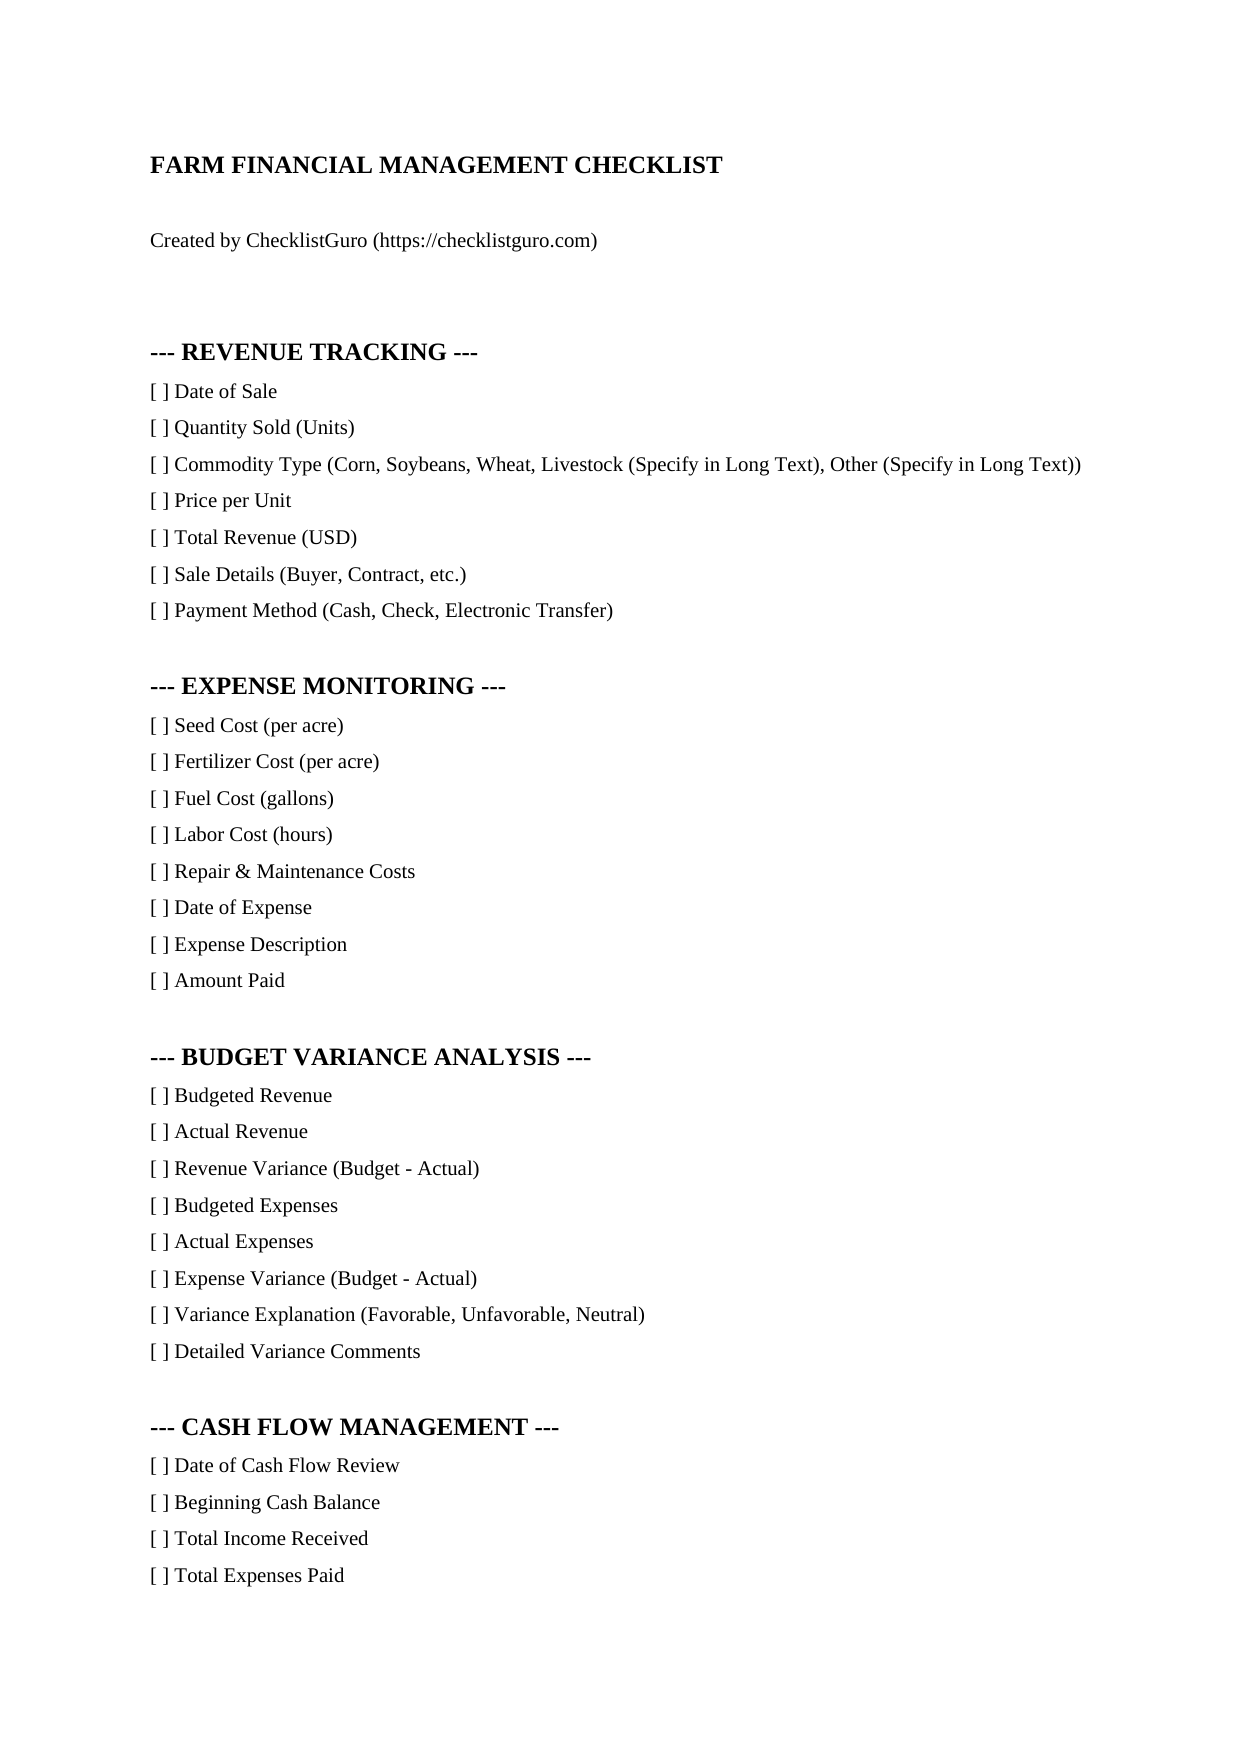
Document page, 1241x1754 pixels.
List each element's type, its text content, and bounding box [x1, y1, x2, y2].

text [ ] Repair & Maintenance Costs [150, 859, 1090, 883]
text [ ] Price per Unit [150, 488, 1090, 512]
text [ ] Fertilizer Cost (per acre) [150, 749, 1090, 773]
text [ ] Revenue Variance (Budget - Actual) [150, 1156, 1090, 1180]
text [ ] Date of Expense [150, 895, 1090, 919]
text [ ] Seed Cost (per acre) [150, 712, 1090, 737]
text [ ] Variance Explanation (Favorable, Unfavorable, Neutral) [150, 1302, 1090, 1326]
text [ ] Expense Variance (Budget - Actual) [150, 1266, 1090, 1290]
text FARM FINANCIAL MANAGEMENT CHECKLIST [150, 150, 1090, 179]
text [ ] Actual Expenses [150, 1229, 1090, 1253]
text [ ] Budgeted Revenue [150, 1083, 1090, 1107]
text [ ] Actual Revenue [150, 1119, 1090, 1143]
text Created by ChecklistGuro (https://checklistguro.com) [150, 228, 1090, 252]
text [ ] Beginning Cash Balance [150, 1490, 1090, 1514]
text [ ] Commodity Type (Corn, Soybeans, Wheat, Livestock (Specify in Long Text), Other (Specify in Long Text)) [150, 452, 1090, 476]
text [ ] Expense Description [150, 932, 1090, 956]
text [ ] Date of Cash Flow Review [150, 1453, 1090, 1477]
text [ ] Amount Paid [150, 968, 1090, 992]
text [ ] Budgeted Expenses [150, 1192, 1090, 1217]
text [ ] Date of Sale [150, 379, 1090, 403]
text [ ] Quantity Sold (Units) [150, 415, 1090, 439]
text [ ] Detailed Variance Comments [150, 1339, 1090, 1363]
text --- BUDGET VARIANCE ANALYSIS --- [150, 1042, 1090, 1070]
text [ ] Total Expenses Paid [150, 1563, 1090, 1587]
text --- EXPENSE MONITORING --- [150, 671, 1090, 700]
text [ ] Fuel Cost (gallons) [150, 786, 1090, 810]
text [ ] Labor Cost (hours) [150, 822, 1090, 846]
text [ ] Payment Method (Cash, Check, Electronic Transfer) [150, 598, 1090, 622]
text --- CASH FLOW MANAGEMENT --- [150, 1412, 1090, 1441]
text [ ] Total Income Received [150, 1526, 1090, 1550]
text --- REVENUE TRACKING --- [150, 337, 1090, 366]
text [ ] Sale Details (Buyer, Contract, etc.) [150, 562, 1090, 586]
text [ ] Total Revenue (USD) [150, 525, 1090, 549]
